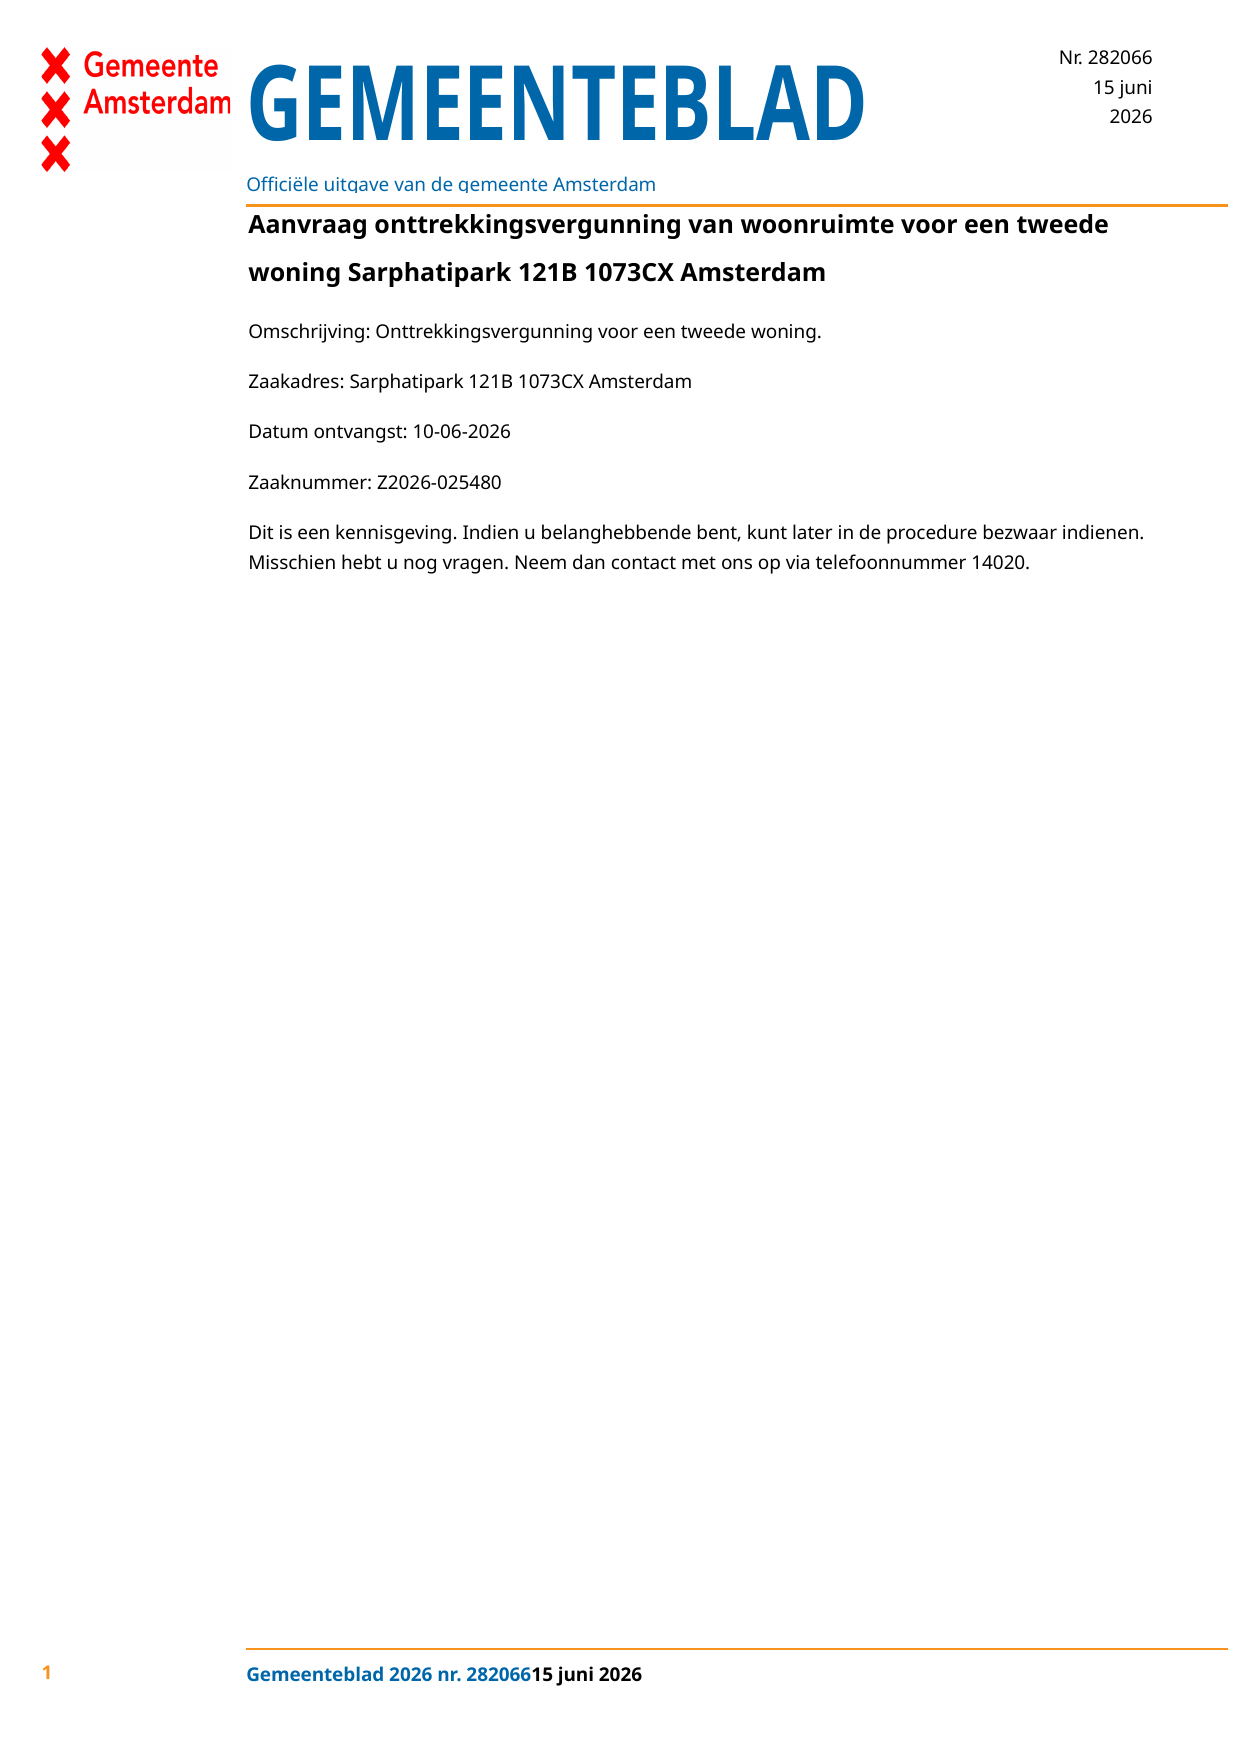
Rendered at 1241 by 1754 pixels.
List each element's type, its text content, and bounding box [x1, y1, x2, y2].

text Datum ontvangst: 10-06-2026 [248, 419, 1152, 444]
text Zaaknummer: Z2026-025480 [248, 469, 1152, 495]
text Dit is een kennisgeving. Indien u belanghebbende bent, kunt later in de procedure bezwaar indienen. Misschien hebt u nog vragen. Neem dan contact met ons op via telefoonnummer 14020. [248, 519, 1152, 575]
picture [41, 47, 231, 172]
text Zaakadres: Sarphatipark 121B 1073CX Amsterdam [248, 368, 1152, 394]
text Aanvraag onttrekkingsvergunning van woonruimte voor een tweede woning Sarphatipark 121B 1073CX Amsterdam [248, 207, 1152, 288]
text Omschrijving: Onttrekkingsvergunning voor een tweede woning. [248, 318, 1152, 344]
